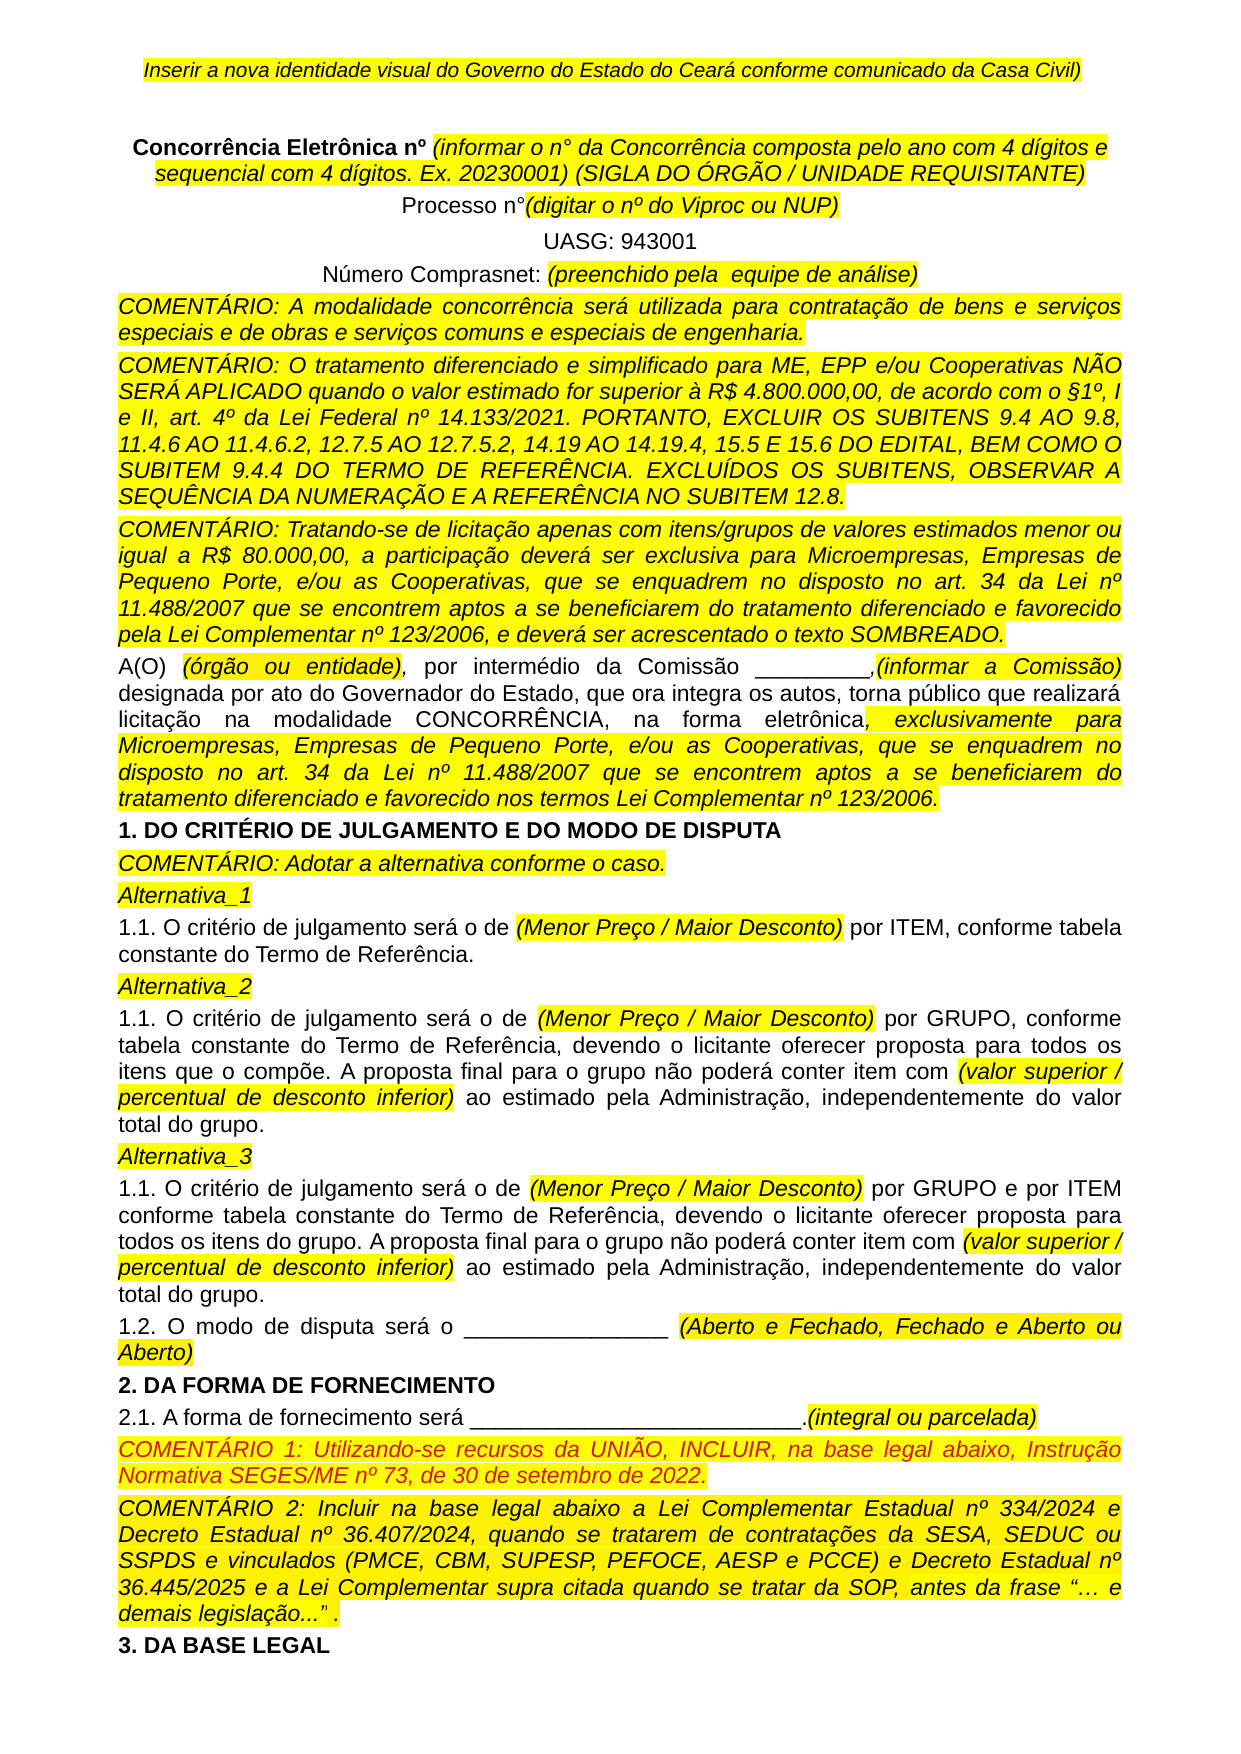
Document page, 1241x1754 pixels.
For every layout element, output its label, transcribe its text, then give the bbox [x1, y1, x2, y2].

text COMENTÁRIO 2: Incluir na base legal abaixo a Lei Complementar Estadual nº 334/2024 e Decreto Estadual nº 36.407/2024, quando se tratarem de contratações da SESA, SEDUC ou SSPDS e vinculados (PMCE, CBM, SUPESP, PEFOCE, AESP e PCCE) e Decreto Estadual nº 36.445/2025 e a Lei Complementar supra citada quando se tratar da SOP, antes da frase “… e demais legislação...” . [118, 1495, 1122, 1627]
text 1.1. O critério de julgamento será o de (Menor Preço / Maior Desconto) por GRUPO, conforme tabela constante do Termo de Referência, devendo o licitante oferecer proposta para todos os itens que o compõe. A proposta final para o grupo não poderá conter item com (valor superior / percentual de desconto inferior) ao estimado pela Administração, independentemente do valor total do grupo. [118, 1005, 1122, 1137]
text A(O) (órgão ou entidade), por intermédio da Comissão _________,(informar a Comissão) designada por ato do Governador do Estado, que ora integra os autos, torna público que realizará licitação na modalidade CONCORRÊNCIA, na forma eletrônica, exclusivamente para Microempresas, Empresas de Pequeno Porte, e/ou as Cooperativas, que se enquadrem no disposto no art. 34 da Lei nº 11.488/2007 que se encontrem aptos a se beneficiarem do tratamento diferenciado e favorecido nos termos Lei Complementar nº 123/2006. [118, 653, 1122, 811]
text 1.2. O modo de disputa será o ________________ (Aberto e Fechado, Fechado e Aberto ou Aberto) [118, 1313, 1122, 1366]
text 3. DA BASE LEGAL [118, 1632, 1122, 1659]
text COMENTÁRIO: Adotar a alternativa conforme o caso. [118, 850, 1122, 876]
text 1.1. O critério de julgamento será o de (Menor Preço / Maior Desconto) por GRUPO e por ITEM conforme tabela constante do Termo de Referência, devendo o licitante oferecer proposta para todos os itens do grupo. A proposta final para o grupo não poderá conter item com (valor superior / percentual de desconto inferior) ao estimado pela Administração, independentemente do valor total do grupo. [118, 1175, 1122, 1307]
text COMENTÁRIO: O tratamento diferenciado e simplificado para ME, EPP e/ou Cooperativas NÃO SERÁ APLICADO quando o valor estimado for superior à R$ 4.800.000,00, de acordo com o §1º, I e II, art. 4º da Lei Federal nº 14.133/2021. PORTANTO, EXCLUIR OS SUBITENS 9.4 AO 9.8, 11.4.6 AO 11.4.6.2, 12.7.5 AO 12.7.5.2, 14.19 AO 14.19.4, 15.5 E 15.6 DO EDITAL, BEM COMO O SUBITEM 9.4.4 DO TERMO DE REFERÊNCIA. EXCLUÍDOS OS SUBITENS, OBSERVAR A SEQUÊNCIA DA NUMERAÇÃO E A REFERÊNCIA NO SUBITEM 12.8. [118, 352, 1122, 510]
text 1. DO CRITÉRIO DE JULGAMENTO E DO MODO DE DISPUTA [118, 817, 1122, 844]
text 1.1. O critério de julgamento será o de (Menor Preço / Maior Desconto) por ITEM, conforme tabela constante do Termo de Referência. [118, 914, 1122, 967]
text COMENTÁRIO 1: Utilizando-se recursos da UNIÃO, INCLUIR, na base legal abaixo, Instrução Normativa SEGES/ME nº 73, de 30 de setembro de 2022. [118, 1436, 1122, 1489]
text Alternativa_3 [118, 1143, 1122, 1169]
text Alternativa_2 [118, 973, 1122, 999]
text 2.1. A forma de fornecimento será __________________________.(integral ou parcelada) [118, 1404, 1122, 1430]
text COMENTÁRIO: Tratando-se de licitação apenas com itens/grupos de valores estimados menor ou igual a R$ 80.000,00, a participação deverá ser exclusiva para Microempresas, Empresas de Pequeno Porte, e/ou as Cooperativas, que se enquadrem no disposto no art. 34 da Lei nº 11.488/2007 que se encontrem aptos a se beneficiarem do tratamento diferenciado e favorecido pela Lei Complementar nº 123/2006, e deverá ser acrescentado o texto SOMBREADO. [118, 516, 1122, 647]
text Concorrência Eletrônica nº (informar o n° da Concorrência composta pelo ano com 4 dígitos e sequencial com 4 dígitos. Ex. 20230001) (SIGLA DO ÓRGÃO / UNIDADE REQUISITANTE) [118, 133, 1122, 186]
text Número Comprasnet: (preenchido pela equipe de análise) [118, 261, 1122, 287]
text UASG: 943001 [118, 228, 1122, 255]
text COMENTÁRIO: A modalidade concorrência será utilizada para contratação de bens e serviços especiais e de obras e serviços comuns e especiais de engenharia. [118, 293, 1122, 346]
text Processo n°(digitar o nº do Viproc ou NUP) [118, 192, 1122, 218]
text Alternativa_1 [118, 882, 1122, 908]
text 2. DA FORMA DE FORNECIMENTO [118, 1372, 1122, 1398]
